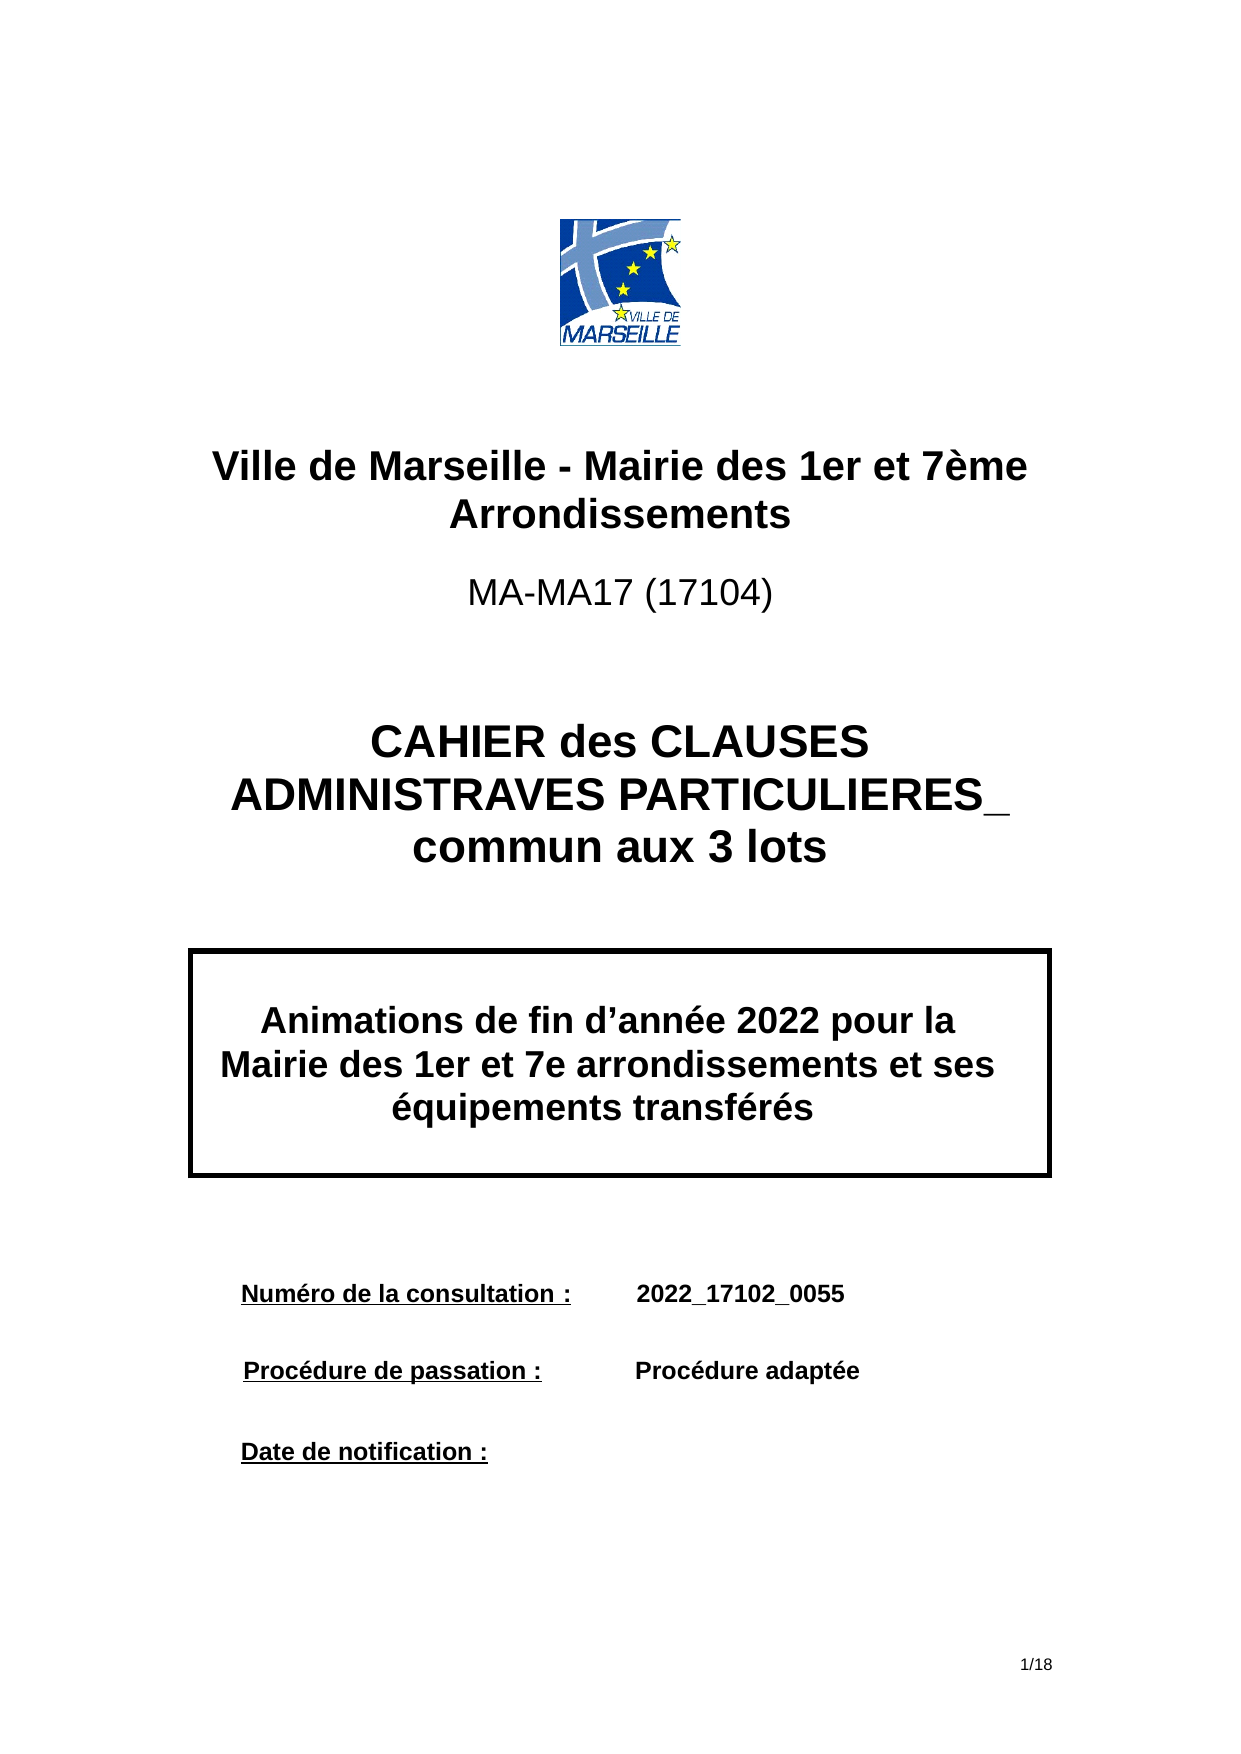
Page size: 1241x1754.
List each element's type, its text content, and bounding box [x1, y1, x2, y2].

text Procédure de passation : Procédure adaptée [243, 1356, 1052, 1385]
text MA-MA17 (17104) [188, 571, 1052, 614]
text Animations de fin d’année 2022 pour la Mairie des 1er et 7e arrondissements et ses équipements transférés [193, 991, 1047, 1128]
text Date de notification : [241, 1437, 1052, 1466]
text Numéro de la consultation : 2022_17102_0055 [241, 1279, 1052, 1308]
text Ville de Marseille - Mairie des 1er et 7ème Arrondissements [188, 441, 1052, 537]
text CAHIER des CLAUSES ADMINISTRAVES PARTICULIERES_ commun aux 3 lots [188, 714, 1052, 873]
